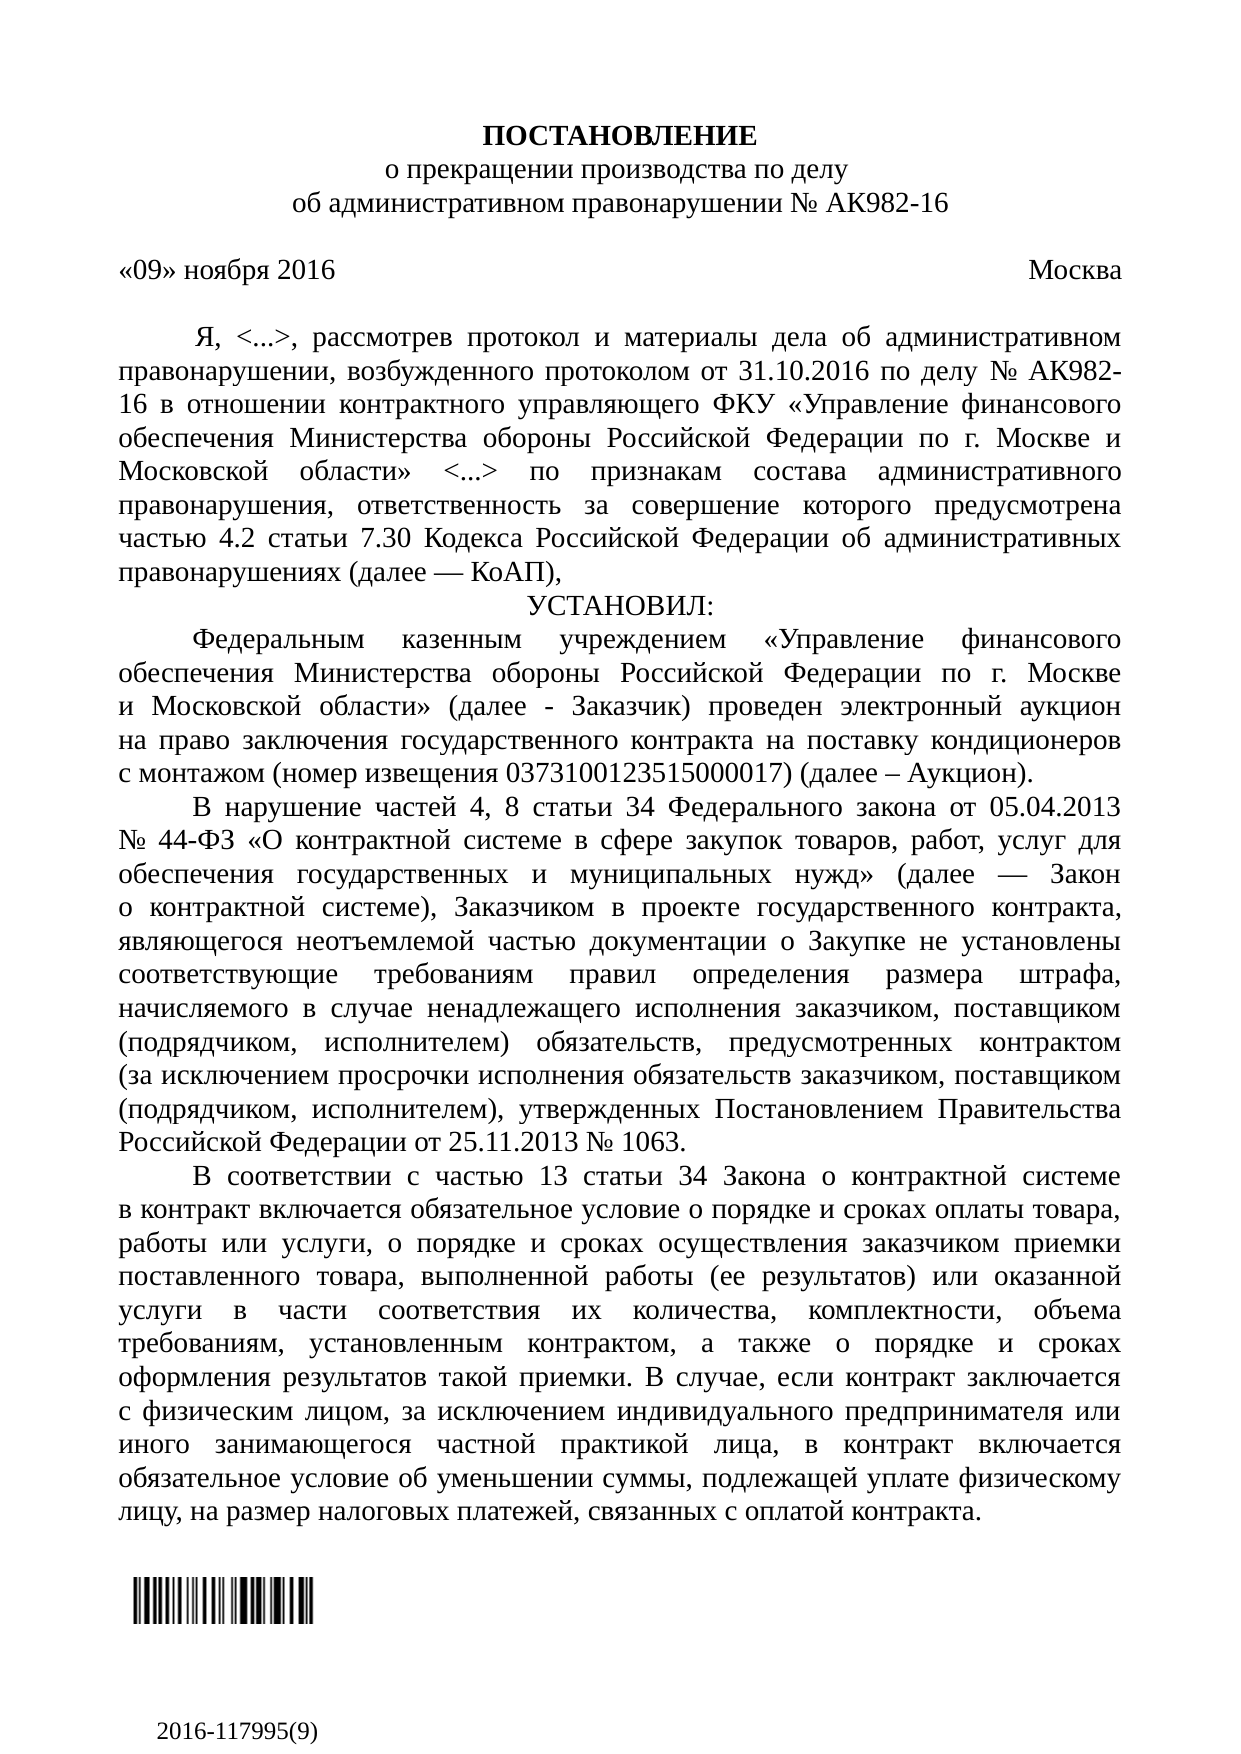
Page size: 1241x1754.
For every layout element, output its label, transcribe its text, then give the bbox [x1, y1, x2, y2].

text о прекращении производства по делу [118, 152, 1122, 185]
text Я, <...>, рассмотрев протокол и материалы дела об административном правонарушении, возбужденного протоколом от 31.10.2016 по делу № АК982-16 в отношении контрактного управляющего ФКУ «Управление финансового обеспечения Министерства обороны Российской Федерации по г. Москве и Московской области» <...> по признакам состава административного правонарушения, ответственность за совершение которого предусмотрена частью 4.2 статьи 7.30 Кодекса Российской Федерации об административных правонарушениях (далее — КоАП), [118, 319, 1122, 588]
picture [118, 1577, 331, 1624]
text об административном правонарушении № АК982-16 [118, 185, 1122, 219]
text «09» ноября 2016 Москва [118, 252, 1122, 286]
text В нарушение частей 4, 8 статьи 34 Федерального закона от 05.04.2013 № 44-ФЗ «О контрактной системе в сфере закупок товаров, работ, услуг для обеспечения государственных и муниципальных нужд» (далее — Закон о контрактной системе), Заказчиком в проекте государственного контракта, являющегося неотъемлемой частью документации о Закупке не установлены соответствующие требованиям правил определения размера штрафа, начисляемого в случае ненадлежащего исполнения заказчиком, поставщиком (подрядчиком, исполнителем) обязательств, предусмотренных контрактом (за исключением просрочки исполнения обязательств заказчиком, поставщиком (подрядчиком, исполнителем), утвержденных Постановлением Правительства Российской Федерации от 25.11.2013 № 1063. [118, 789, 1122, 1158]
text Федеральным казенным учреждением «Управление финансового обеспечения Министерства обороны Российской Федерации по г. Москве и Московской области» (далее - Заказчик) проведен электронный аукцион на право заключения государственного контракта на поставку кондиционеров с монтажом (номер извещения 0373100123515000017) (далее – Аукцион). [118, 621, 1122, 789]
text ПОСТАНОВЛЕНИЕ [118, 118, 1122, 152]
text УСТАНОВИЛ: [118, 588, 1122, 621]
text В соответствии с частью 13 статьи 34 Закона о контрактной системе в контракт включается обязательное условие о порядке и сроках оплаты товара, работы или услуги, о порядке и сроках осуществления заказчиком приемки поставленного товара, выполненной работы (ее результатов) или оказанной услуги в части соответствия их количества, комплектности, объема требованиям, установленным контрактом, а также о порядке и сроках оформления результатов такой приемки. В случае, если контракт заключается с физическим лицом, за исключением индивидуального предпринимателя или иного занимающегося частной практикой лица, в контракт включается обязательное условие об уменьшении суммы, подлежащей уплате физическому лицу, на размер налоговых платежей, связанных с оплатой контракта. [118, 1158, 1122, 1527]
